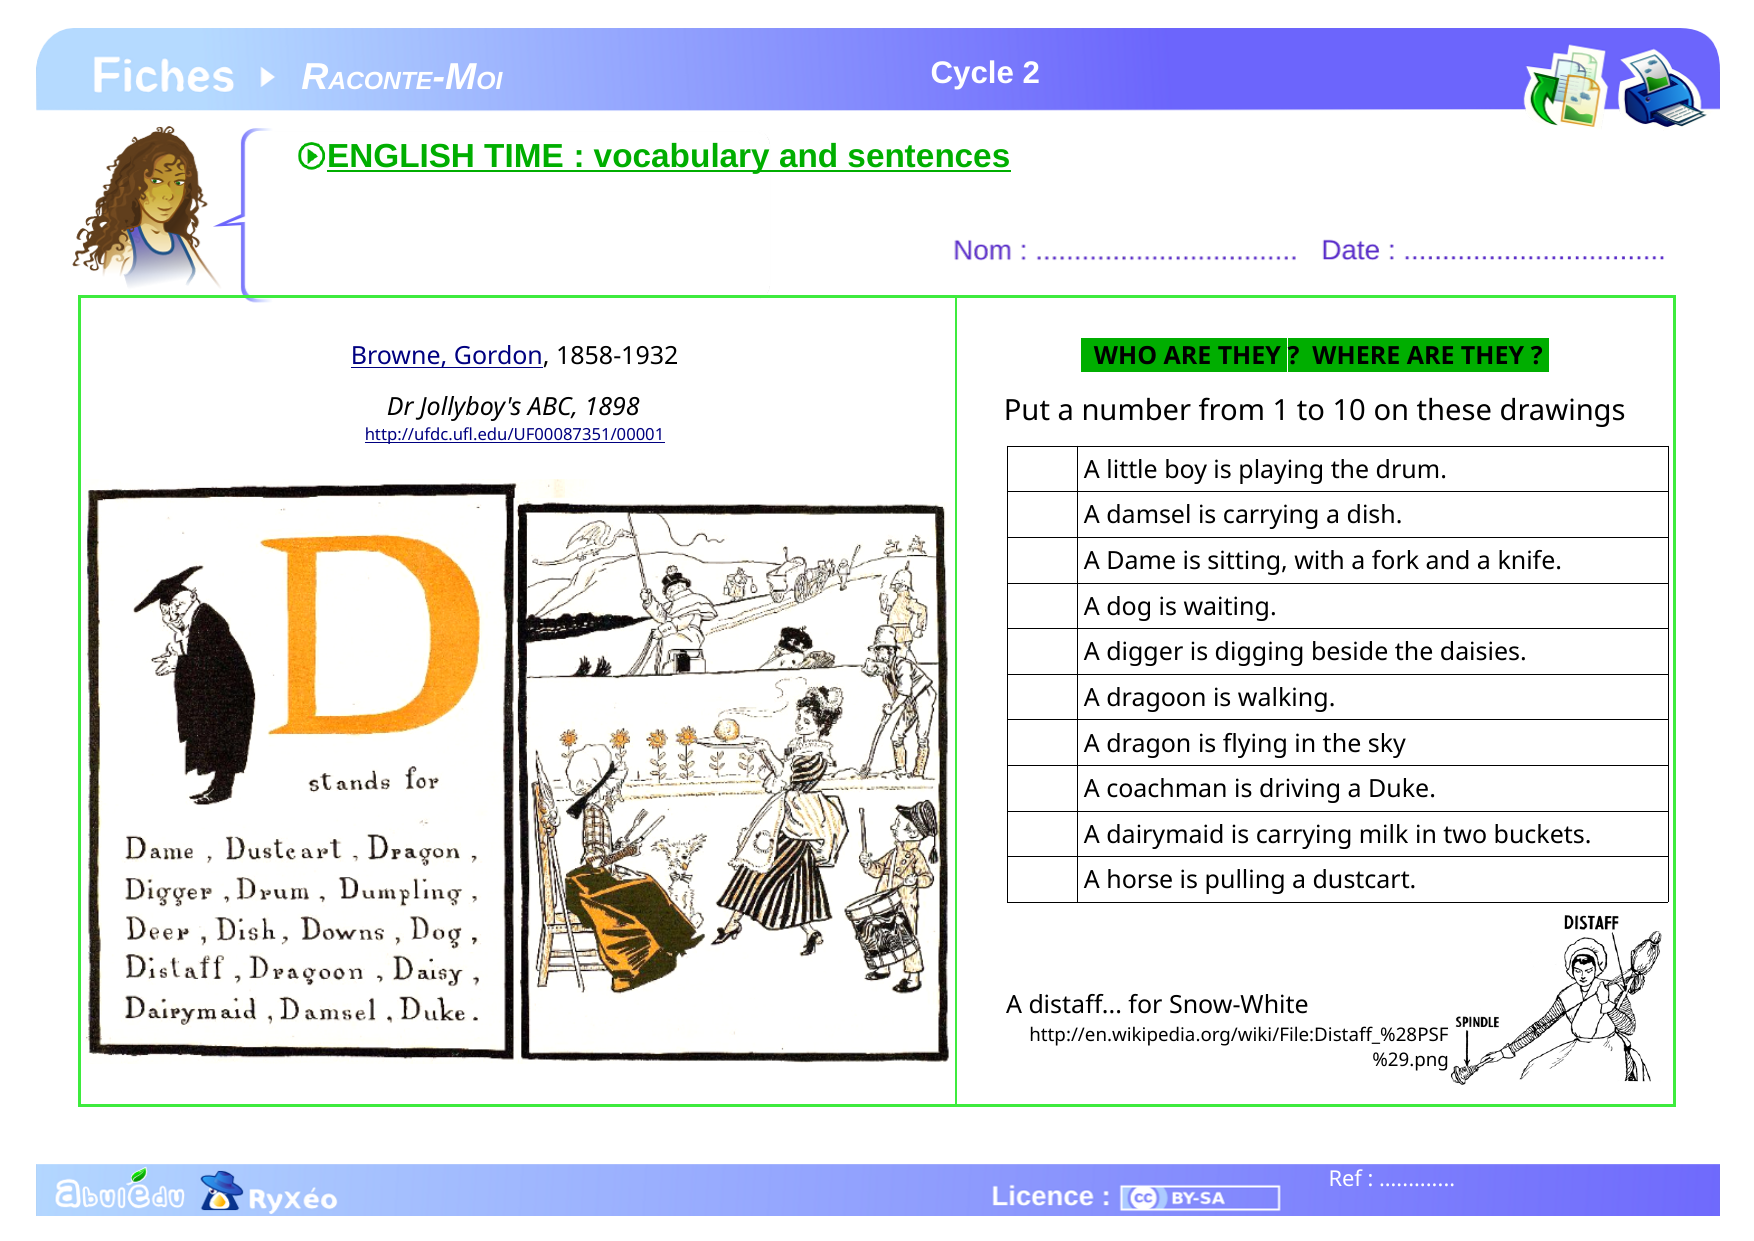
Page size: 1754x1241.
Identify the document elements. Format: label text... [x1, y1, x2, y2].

table_cell [1008, 629, 1077, 674]
table_cell [1008, 584, 1077, 628]
table_cell [1008, 675, 1077, 719]
picture [296, 140, 326, 171]
table_cell A dairymaid is carrying milk in two buckets. [1078, 812, 1668, 856]
table_cell [1008, 492, 1077, 537]
table_cell [1008, 538, 1077, 582]
table_cell A dragoon is walking. [1078, 675, 1668, 719]
picture [476, 220, 1277, 295]
table_cell A damsel is carrying a dish. [1078, 492, 1668, 537]
table_cell A Dame is sitting, with a fork and a knife. [1078, 538, 1668, 582]
table_cell [1008, 812, 1077, 856]
table_cell [1008, 766, 1077, 811]
table_header [1008, 447, 1077, 491]
table_cell A dragon is flying in the sky [1078, 720, 1668, 765]
table_cell A horse is pulling a dustcart. [1078, 857, 1668, 902]
table_cell A dog is waiting. [1078, 584, 1668, 628]
table_header Browne, Gordon, 1858-1932 Dr Jollyboy's ABC, 1898 http://ufdc.ufl.edu/UF00087351/00001 [81, 298, 955, 1104]
table_header A little boy is playing the drum. [1078, 447, 1668, 491]
picture [1448, 912, 1663, 1086]
table_cell A digger is digging beside the daisies. [1078, 629, 1668, 674]
table_header WHO ARE THEY ? WHERE ARE THEY ? Put a number from 1 to 10 on these drawings A distaff... for Snow-White http://en.wikipedia.org/wiki/File:Distaff_%28PSF%29.png [957, 298, 1673, 1104]
table_cell [1008, 720, 1077, 765]
table_cell [1008, 857, 1077, 902]
picture [84, 479, 952, 1064]
table_cell A coachman is driving a Duke. [1078, 766, 1668, 811]
